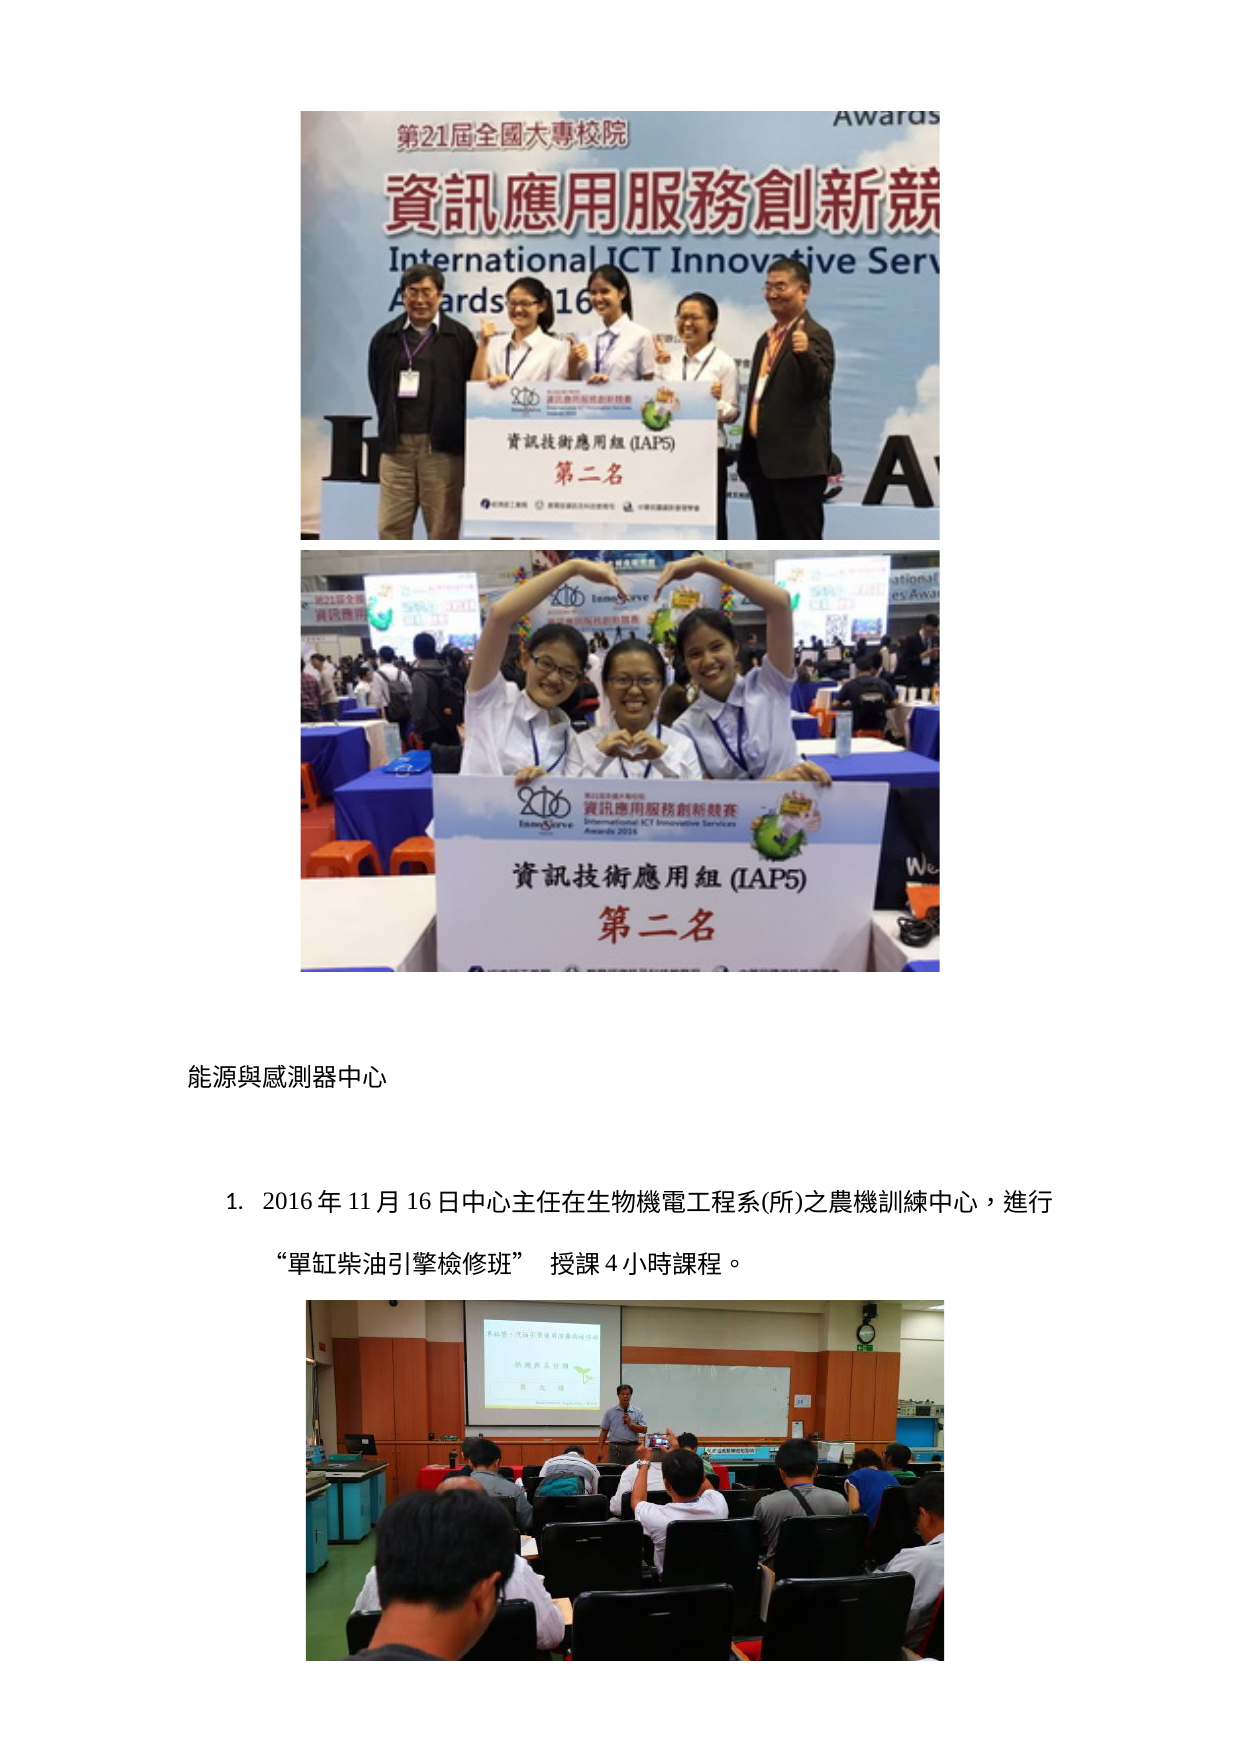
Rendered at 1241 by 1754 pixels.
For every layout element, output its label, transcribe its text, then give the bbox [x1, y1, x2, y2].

list 2016年11月16日中心主任在生物機電工程系(所)之農機訓練中心，進行 “單缸柴油引擎檢修班” 授課4小時課程。 [225, 1159, 1053, 1284]
text 能源與感測器中心 [187, 1034, 1053, 1096]
